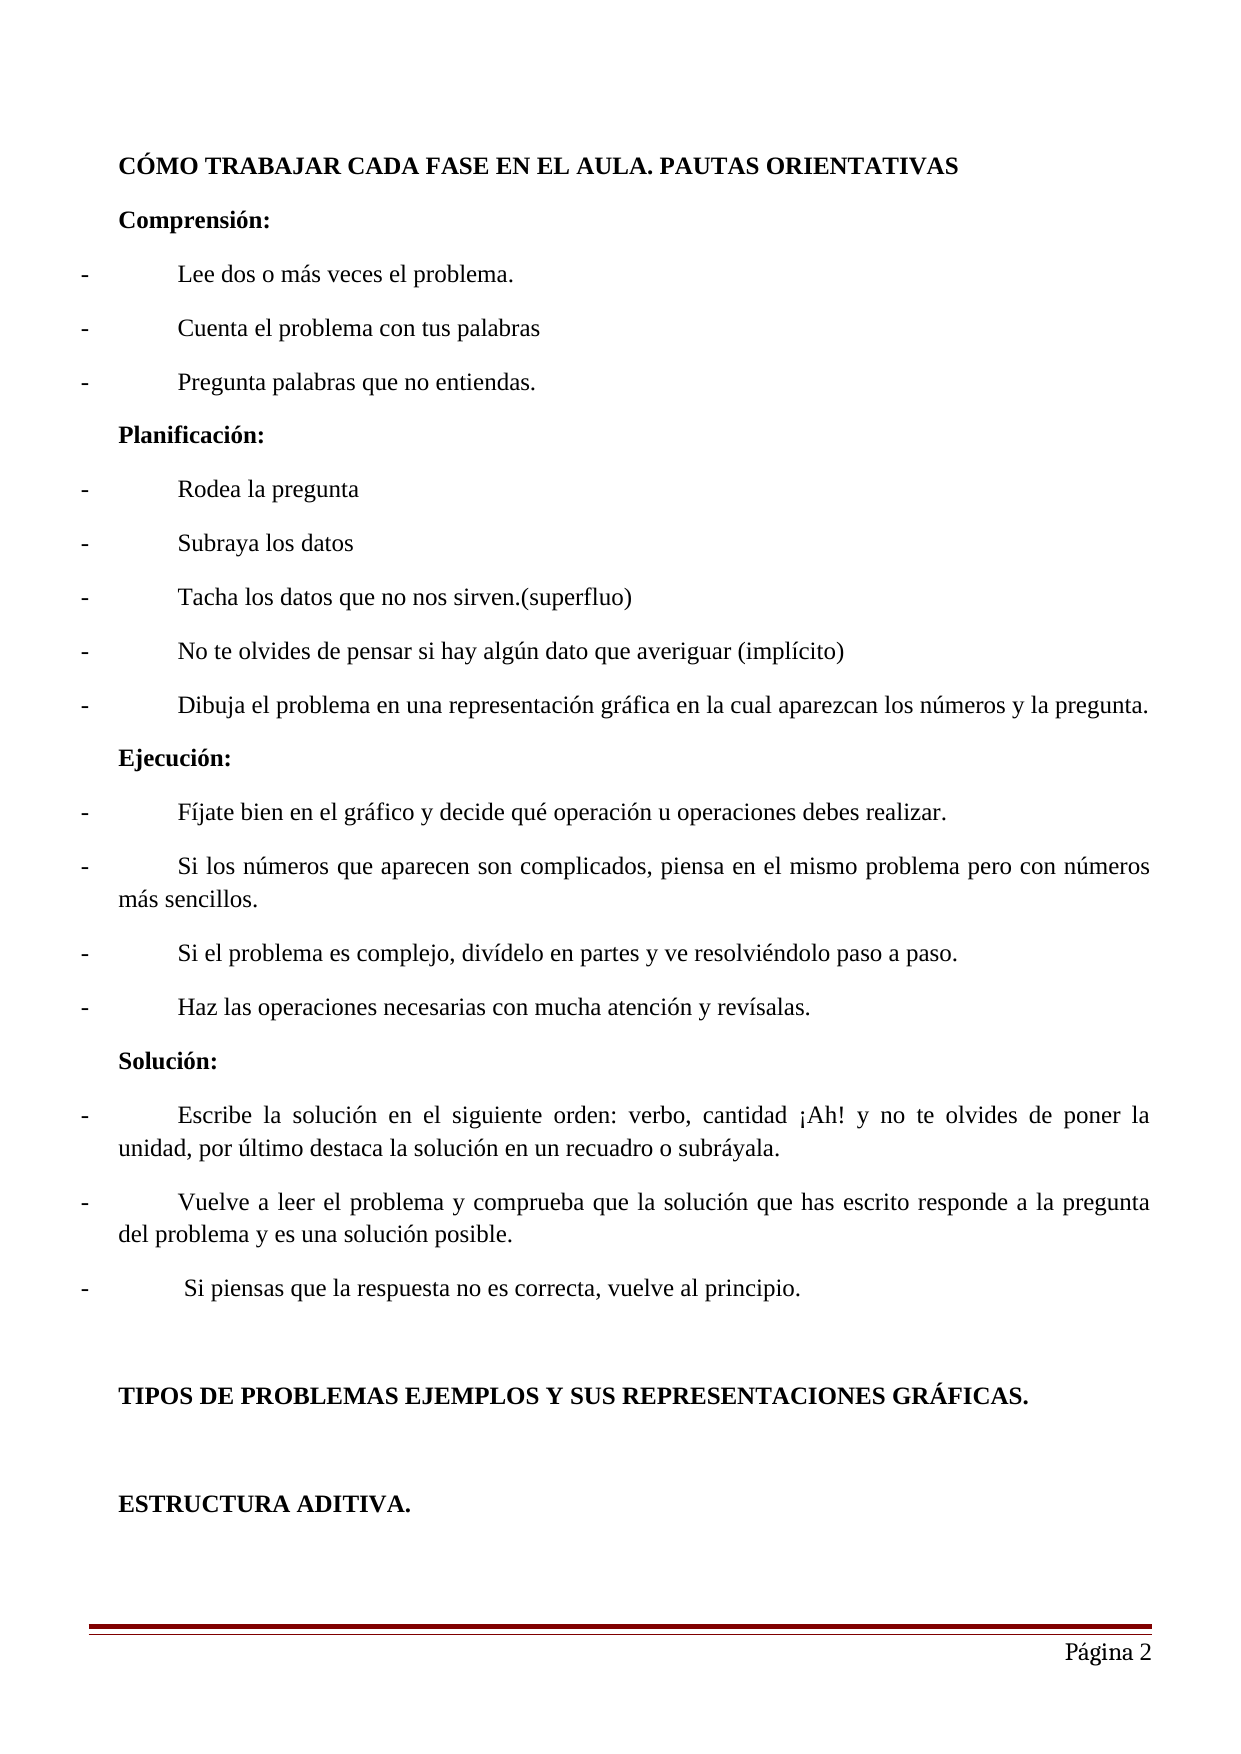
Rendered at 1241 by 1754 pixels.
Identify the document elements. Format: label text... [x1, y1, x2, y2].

list Fíjate bien en el gráfico y decide qué operación u operaciones debes realizar. [81, 797, 1152, 826]
list Escribe la solución en el siguiente orden: verbo, cantidad ¡Ah! y no te olvides de poner la unidad, por último destaca la solución en un recuadro o subráyala. [81, 1100, 1152, 1161]
list Lee dos o más veces el problema. [81, 259, 1152, 288]
list Rodea la pregunta [81, 474, 1152, 503]
list Si el problema es complejo, divídelo en partes y ve resolviéndolo paso a paso. [81, 938, 1152, 967]
text Solución: [118, 1046, 1152, 1074]
list ESTRUCTURA ADITIVA. [118, 1489, 1152, 1518]
list Cuenta el problema con tus palabras [81, 313, 1152, 341]
list Pregunta palabras que no entiendas. [81, 367, 1152, 395]
list Si los números que aparecen son complicados, piensa en el mismo problema pero con números más sencillos. [81, 851, 1152, 913]
list Tacha los datos que no nos sirven.(superfluo) [81, 582, 1152, 611]
list Subraya los datos [81, 528, 1152, 557]
list TIPOS DE PROBLEMAS EJEMPLOS Y SUS REPRESENTACIONES GRÁFICAS. [118, 1381, 1152, 1410]
text Planificación: [118, 420, 1152, 449]
text Comprensión: [118, 205, 1152, 234]
text Ejecución: [118, 743, 1152, 772]
list Si piensas que la respuesta no es correcta, vuelve al principio. [81, 1273, 1152, 1302]
list Vuelve a leer el problema y comprueba que la solución que has escrito responde a la pregunta del problema y es una solución posible. [81, 1187, 1152, 1248]
text CÓMO TRABAJAR CADA FASE EN EL AULA. PAUTAS ORIENTATIVAS [118, 151, 1152, 180]
list Haz las operaciones necesarias con mucha atención y revísalas. [81, 992, 1152, 1021]
list No te olvides de pensar si hay algún dato que averiguar (implícito) [81, 636, 1152, 664]
list Dibuja el problema en una representación gráfica en la cual aparezcan los números y la pregunta. [81, 690, 1152, 718]
